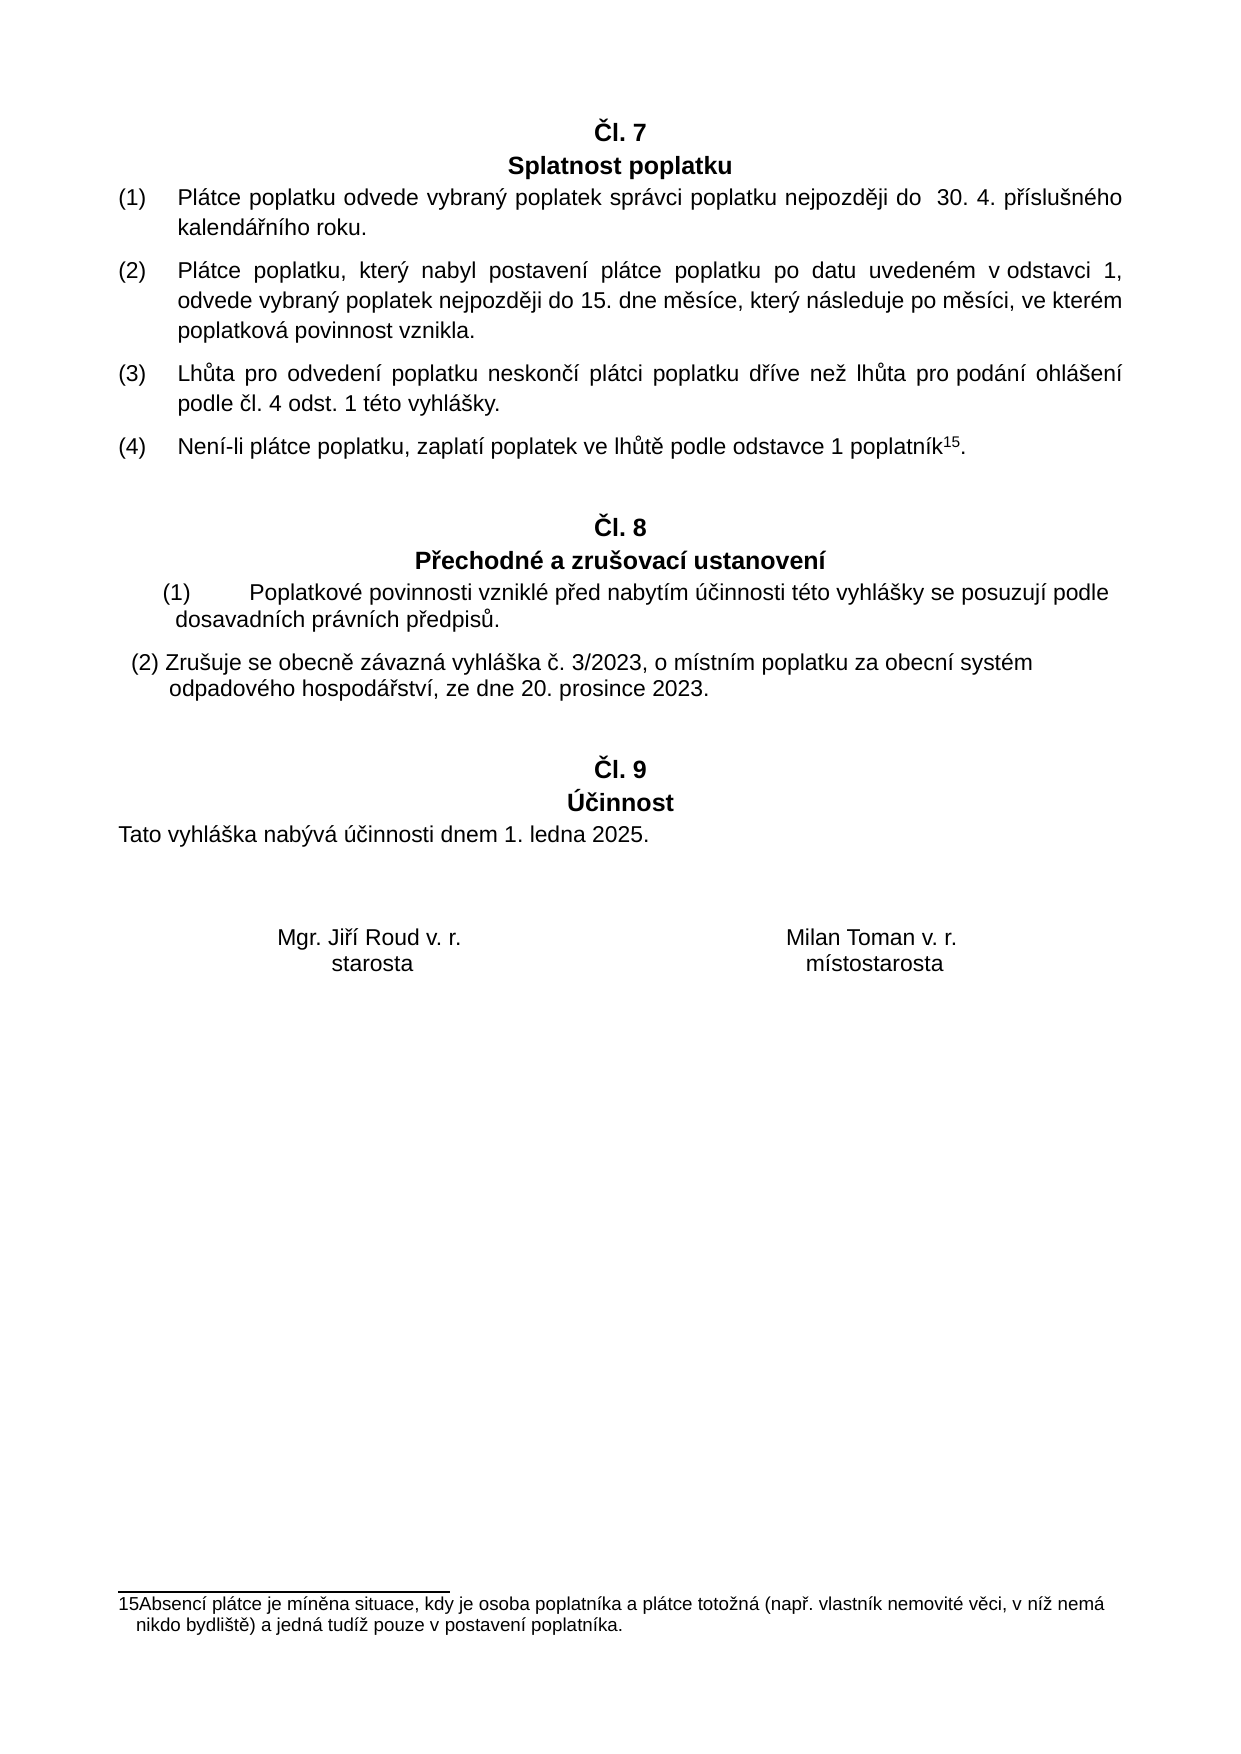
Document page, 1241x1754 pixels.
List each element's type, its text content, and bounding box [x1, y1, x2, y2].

text odpadového hospodářství, ze dne 20. prosince 2023. [118, 675, 1122, 701]
list Lhůta pro odvedení poplatku neskončí plátci poplatku dříve než lhůta pro podání ohlášení podle čl. 4 odst. 1 této vyhlášky. [118, 360, 1122, 417]
table_header Milan Toman v. r. místostarosta [620, 864, 1122, 982]
list Absencí plátce je míněna situace, kdy je osoba poplatníka a plátce totožná (např. vlastník nemovité věci, v níž nemá nikdo bydliště) a jedná tudíž pouze v postavení poplatníka. [118, 1592, 1122, 1635]
list Poplatkové povinnosti vzniklé před nabytím účinnosti této vyhlášky se posuzují podle [162, 579, 1122, 606]
list Plátce poplatku odvede vybraný poplatek správci poplatku nejpozději do 30. 4. příslušného kalendářního roku. [118, 184, 1122, 241]
table_header Mgr. Jiří Roud v. r. starosta [118, 864, 620, 982]
list Není-li plátce poplatku, zaplatí poplatek ve lhůtě podle odstavce 1 poplatník. [118, 433, 1122, 459]
text (2) Zrušuje se obecně závazná vyhláška č. 3/2023, o místním poplatku za obecní systém [118, 648, 1122, 675]
table_cell [620, 982, 1122, 1100]
subtitle Čl. 8 Přechodné a zrušovací ustanovení [118, 513, 1122, 575]
list Plátce poplatku, který nabyl postavení plátce poplatku po datu uvedeném v odstavci 1, odvede vybraný poplatek nejpozději do 15. dne měsíce, který následuje po měsíci, ve kterém poplatková povinnost vznikla. [118, 257, 1122, 344]
text Tato vyhláška nabývá účinnosti dnem 1. ledna 2025. [118, 821, 1122, 847]
text dosavadních právních předpisů. [162, 606, 1122, 632]
table_cell [118, 982, 620, 1100]
subtitle Čl. 9 Účinnost [118, 755, 1122, 817]
subtitle Čl. 7 Splatnost poplatku [118, 118, 1122, 180]
